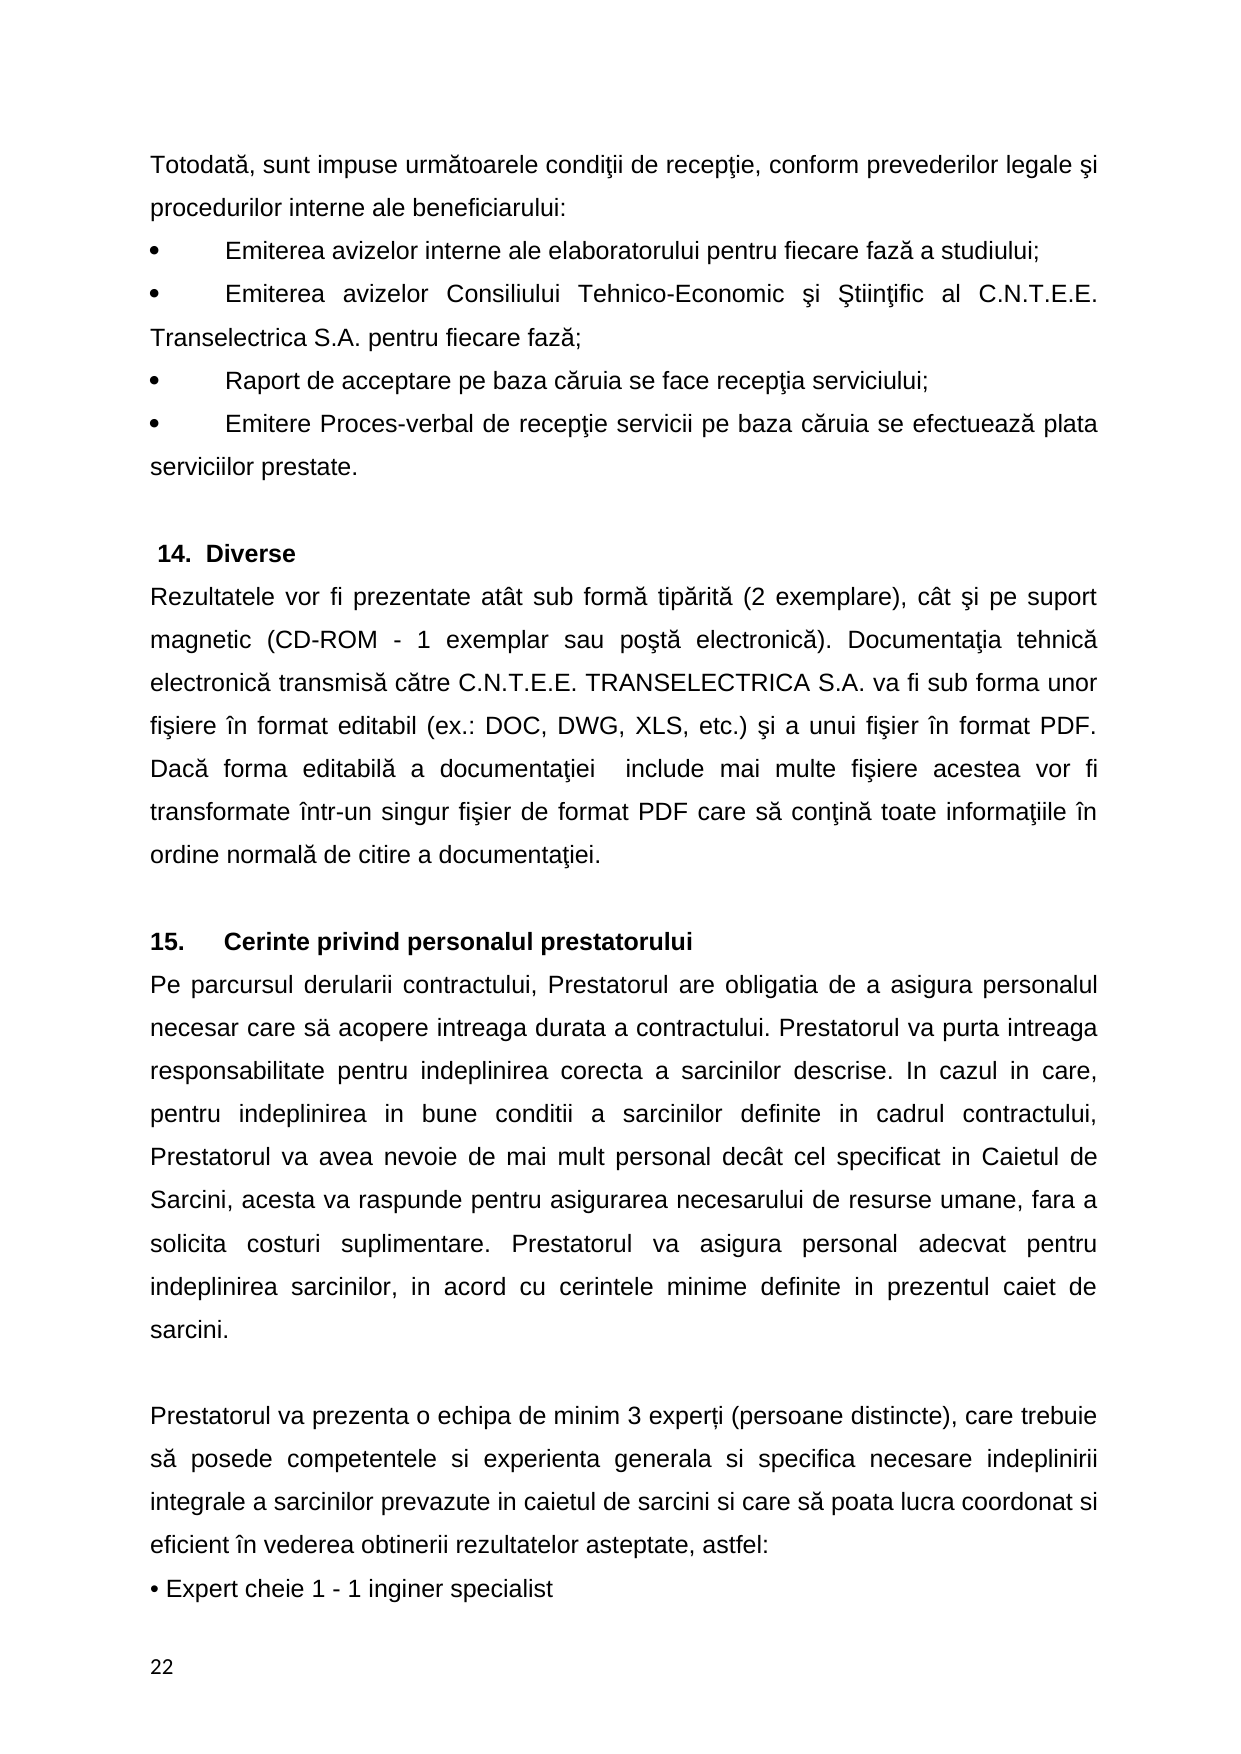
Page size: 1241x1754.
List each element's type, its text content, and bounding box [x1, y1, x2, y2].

text Rezultatele vor fi prezentate atât sub formă tipărită (2 exemplare), cât şi pe suport magnetic (CD-ROM - 1 exemplar sau poştă electronică). Documentaţia tehnică electronică transmisă către C.N.T.E.E. TRANSELECTRICA S.A. va fi sub forma unor fişiere în format editabil (ex.: DOC, DWG, XLS, etc.) şi a unui fişier în format PDF. Dacă forma editabilă a documentaţiei include mai multe fişiere acestea vor fi transformate într-un singur fişier de format PDF care să conţină toate informaţiile în ordine normală de citire a documentaţiei. [150, 582, 1099, 869]
text Pe parcursul derularii contractului, Prestatorul are obligatia de a asigura personalul necesar care sä acopere intreaga durata a contractului. Prestatorul va purta intreaga responsabilitate pentru indeplinirea corecta a sarcinilor descrise. In cazul in care, pentru indeplinirea in bune conditii a sarcinilor definite in cadrul contractului, Prestatorul va avea nevoie de mai mult personal decât cel specificat in Caietul de Sarcini, acesta va raspunde pentru asigurarea necesarului de resurse umane, fara a solicita costuri suplimentare. Prestatorul va asigura personal adecvat pentru indeplinirea sarcinilor, in acord cu cerintele minime definite in prezentul caiet de sarcini. [150, 970, 1099, 1343]
list Raport de acceptare pe baza căruia se face recepţia serviciului; [150, 366, 1099, 395]
text 14. Diverse [150, 538, 1099, 567]
list Emiterea avizelor Consiliului Tehnico-Economic şi Ştiinţific al C.N.T.E.E. Transelectrica S.A. pentru fiecare fază; [150, 279, 1099, 351]
text Prestatorul va prezenta o echipa de minim 3 experți (persoane distincte), care trebuie să posede competentele si experienta generala si specifica necesare indeplinirii integrale a sarcinilor prevazute in caietul de sarcini si care să poata lucra coordonat si eficient în vederea obtinerii rezultatelor asteptate, astfel: [150, 1401, 1099, 1559]
text 15. Cerinte privind personalul prestatorului [150, 927, 1099, 955]
list Emiterea avizelor interne ale elaboratorului pentru fiecare fază a studiului; [150, 236, 1099, 265]
text Totodată, sunt impuse următoarele condiţii de recepţie, conform prevederilor legale şi procedurilor interne ale beneficiarului: [150, 150, 1099, 222]
text • Expert cheie 1 - 1 inginer specialist [150, 1573, 1099, 1602]
list Emitere Proces-verbal de recepţie servicii pe baza căruia se efectuează plata serviciilor prestate. [150, 409, 1099, 481]
